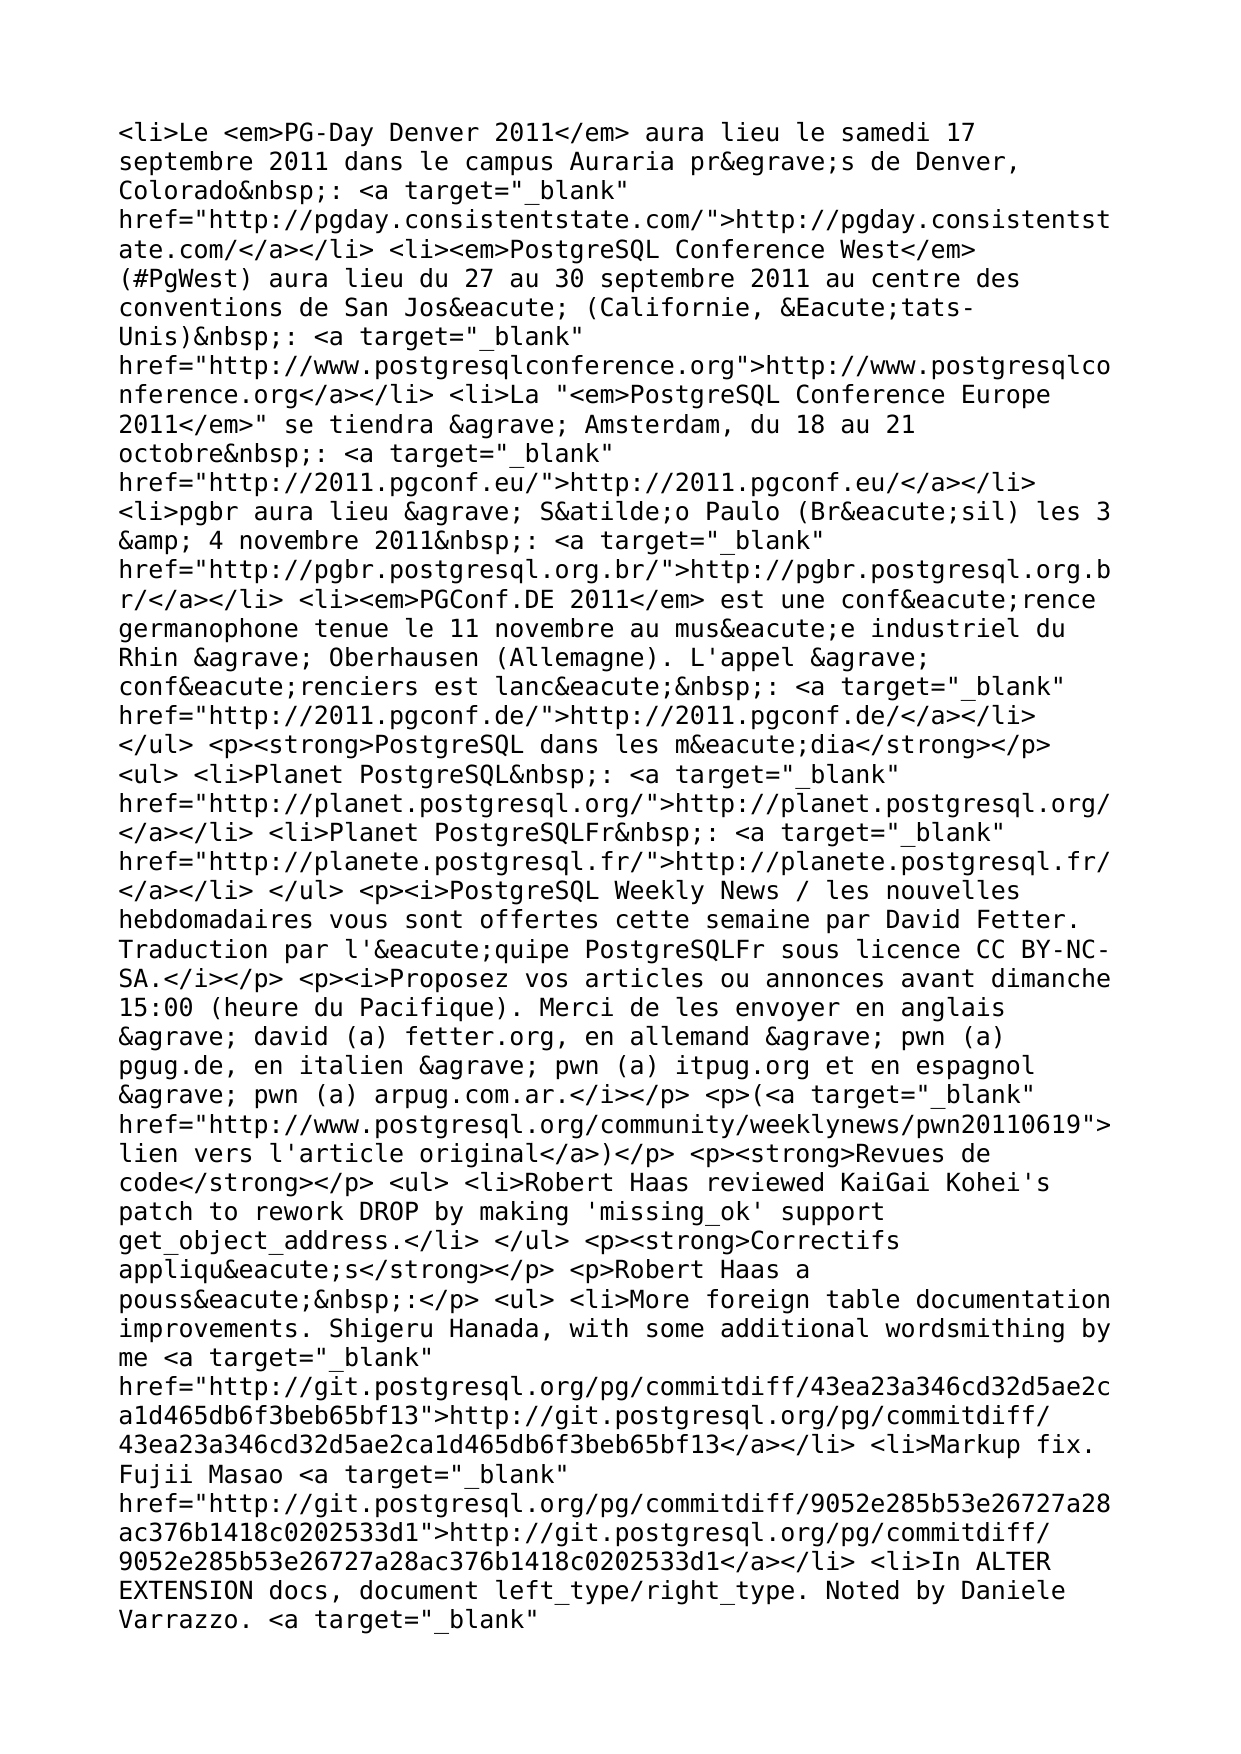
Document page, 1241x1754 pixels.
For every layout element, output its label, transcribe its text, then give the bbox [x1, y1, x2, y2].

text <li>Le <em>PG-Day Denver 2011</em> aura lieu le samedi 17 septembre 2011 dans le campus Auraria pr&egrave;s de Denver, Colorado&nbsp;: <a target="_blank" href="http://pgday.consistentstate.com/">http://pgday.consistentstate.com/</a></li> <li><em>PostgreSQL Conference West</em> (#PgWest) aura lieu du 27 au 30 septembre 2011 au centre des conventions de San Jos&eacute; (Californie, &Eacute;tats-Unis)&nbsp;: <a target="_blank" href="http://www.postgresqlconference.org">http://www.postgresqlconference.org</a></li> <li>La "<em>PostgreSQL Conference Europe 2011</em>" se tiendra &agrave; Amsterdam, du 18 au 21 octobre&nbsp;: <a target="_blank" href="http://2011.pgconf.eu/">http://2011.pgconf.eu/</a></li> <li>pgbr aura lieu &agrave; S&atilde;o Paulo (Br&eacute;sil) les 3 &amp; 4 novembre 2011&nbsp;: <a target="_blank" href="http://pgbr.postgresql.org.br/">http://pgbr.postgresql.org.br/</a></li> <li><em>PGConf.DE 2011</em> est une conf&eacute;rence germanophone tenue le 11 novembre au mus&eacute;e industriel du Rhin &agrave; Oberhausen (Allemagne). L'appel &agrave; conf&eacute;renciers est lanc&eacute;&nbsp;: <a target="_blank" href="http://2011.pgconf.de/">http://2011.pgconf.de/</a></li> </ul> <p><strong>PostgreSQL dans les m&eacute;dia</strong></p> <ul> <li>Planet PostgreSQL&nbsp;: <a target="_blank" href="http://planet.postgresql.org/">http://planet.postgresql.org/</a></li> <li>Planet PostgreSQLFr&nbsp;: <a target="_blank" href="http://planete.postgresql.fr/">http://planete.postgresql.fr/</a></li> </ul> <p><i>PostgreSQL Weekly News / les nouvelles hebdomadaires vous sont offertes cette semaine par David Fetter. Traduction par l'&eacute;quipe PostgreSQLFr sous licence CC BY-NC-SA.</i></p> <p><i>Proposez vos articles ou annonces avant dimanche 15:00 (heure du Pacifique). Merci de les envoyer en anglais &agrave; david (a) fetter.org, en allemand &agrave; pwn (a) pgug.de, en italien &agrave; pwn (a) itpug.org et en espagnol &agrave; pwn (a) arpug.com.ar.</i></p> <p>(<a target="_blank" href="http://www.postgresql.org/community/weeklynews/pwn20110619">lien vers l'article original</a>)</p> <p><strong>Revues de code</strong></p> <ul> <li>Robert Haas reviewed KaiGai Kohei's patch to rework DROP by making 'missing_ok' support get_object_address.</li> </ul> <p><strong>Correctifs appliqu&eacute;s</strong></p> <p>Robert Haas a pouss&eacute;&nbsp;:</p> <ul> <li>More foreign table documentation improvements. Shigeru Hanada, with some additional wordsmithing by me <a target="_blank" href="http://git.postgresql.org/pg/commitdiff/43ea23a346cd32d5ae2ca1d465db6f3beb65bf13">http://git.postgresql.org/pg/commitdiff/43ea23a346cd32d5ae2ca1d465db6f3beb65bf13</a></li> <li>Markup fix. Fujii Masao <a target="_blank" href="http://git.postgresql.org/pg/commitdiff/9052e285b53e26727a28ac376b1418c0202533d1">http://git.postgresql.org/pg/commitdiff/9052e285b53e26727a28ac376b1418c0202533d1</a></li> <li>In ALTER EXTENSION docs, document left_type/right_type. Noted by Daniele Varrazzo. <a target="_blank" [118, 118, 1122, 1635]
